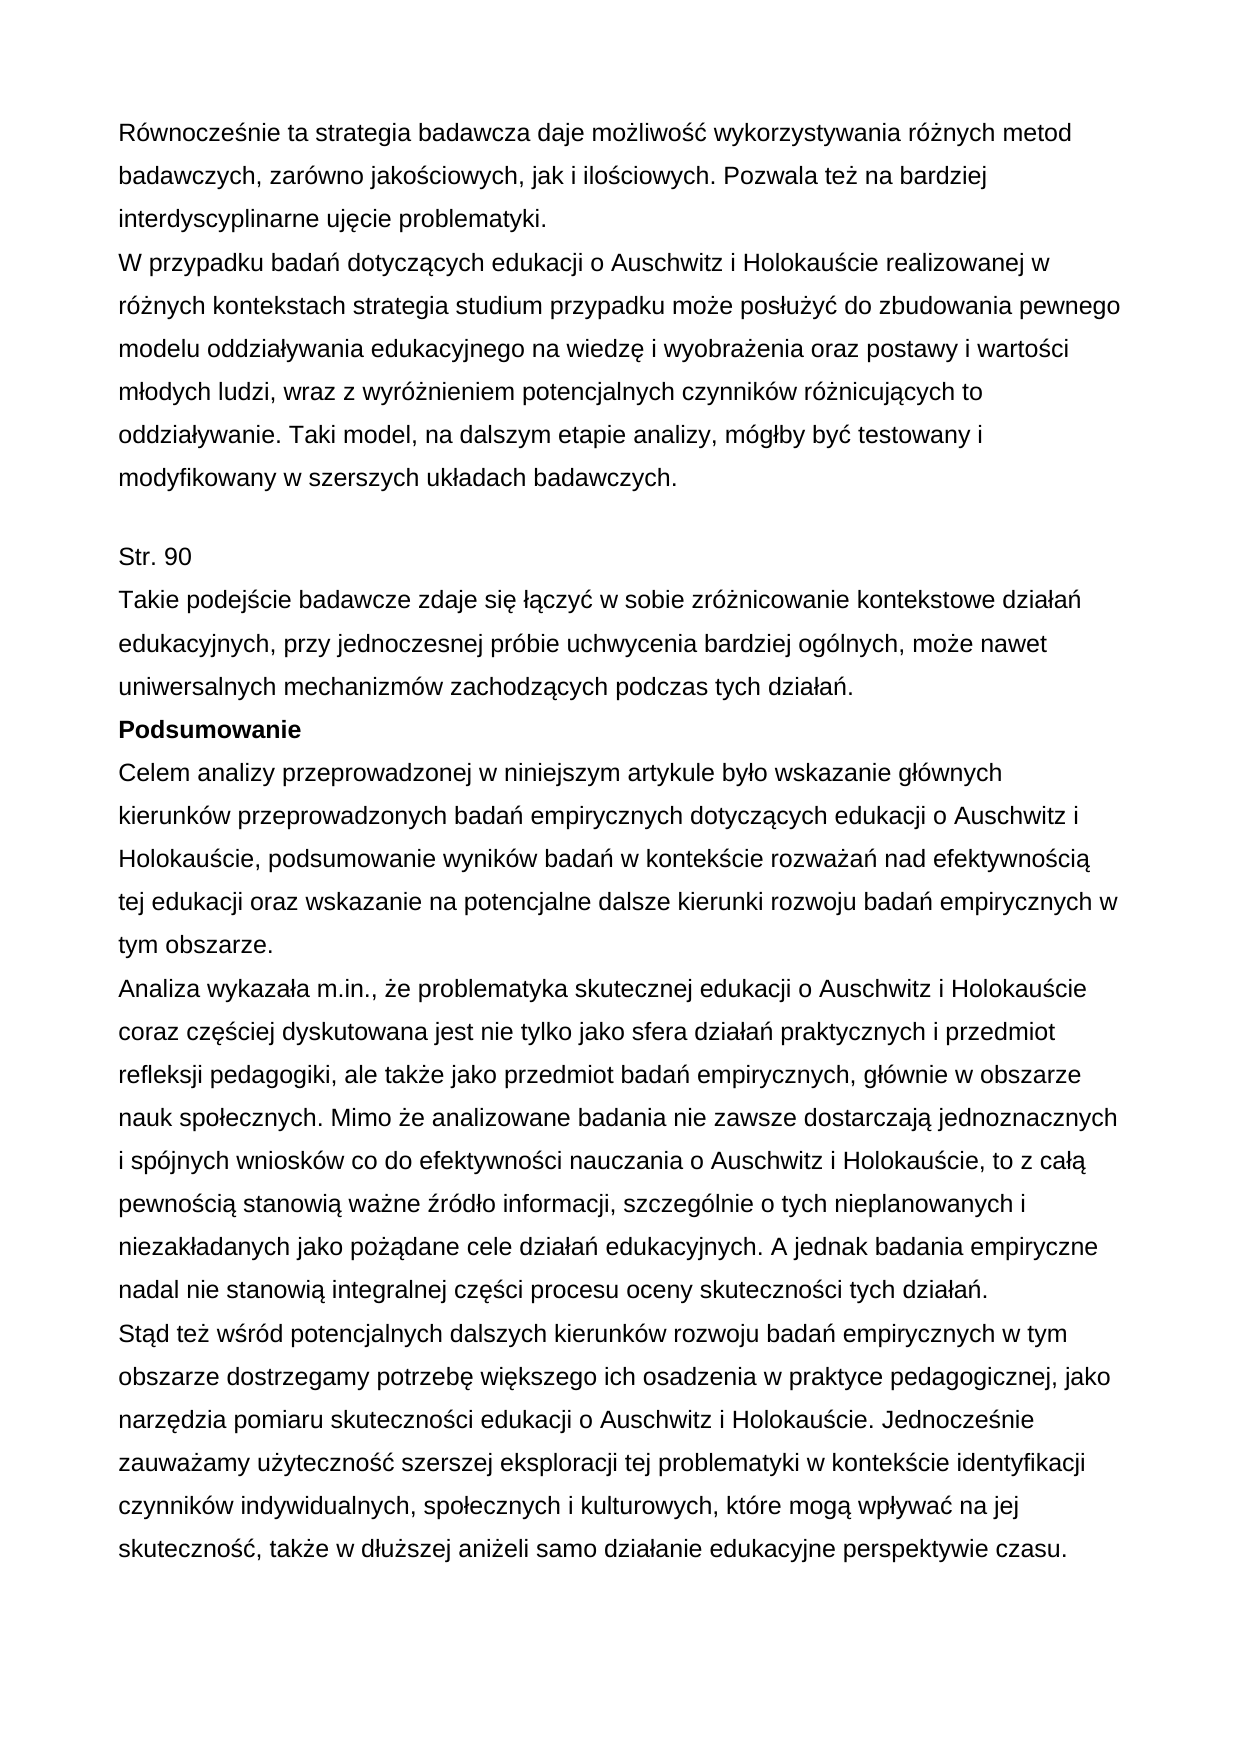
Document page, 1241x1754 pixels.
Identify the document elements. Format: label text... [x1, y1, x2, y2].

text Równocześnie ta strategia badawcza daje możliwość wykorzystywania różnych metod badawczych, zarówno jakościowych, jak i ilościowych. Pozwala też na bardziej interdyscyplinarne ujęcie problematyki. [118, 118, 1122, 233]
subtitle Podsumowanie [118, 715, 1122, 743]
text Str. 90 [118, 542, 1122, 571]
text Takie podejście badawcze zdaje się łączyć w sobie zróżnicowanie kontekstowe działań edukacyjnych, przy jednoczesnej próbie uchwycenia bardziej ogólnych, może nawet uniwersalnych mechanizmów zachodzących podczas tych działań. [118, 585, 1122, 700]
text W przypadku badań dotyczących edukacji o Auschwitz i Holokauście realizowanej w różnych kontekstach strategia studium przypadku może posłużyć do zbudowania pewnego modelu oddziaływania edukacyjnego na wiedzę i wyobrażenia oraz postawy i wartości młodych ludzi, wraz z wyróżnieniem potencjalnych czynników różnicujących to oddziaływanie. Taki model, na dalszym etapie analizy, mógłby być testowany i modyfikowany w szerszych układach badawczych. [118, 247, 1122, 492]
text Celem analizy przeprowadzonej w niniejszym artykule było wskazanie głównych kierunków przeprowadzonych badań empirycznych dotyczących edukacji o Auschwitz i Holokauście, podsumowanie wyników badań w kontekście rozważań nad efektywnością tej edukacji oraz wskazanie na potencjalne dalsze kierunki rozwoju badań empirycznych w tym obszarze. [118, 758, 1122, 959]
text Analiza wykazała m.in., że problematyka skutecznej edukacji o Auschwitz i Holokauście coraz częściej dyskutowana jest nie tylko jako sfera działań praktycznych i przedmiot refleksji pedagogiki, ale także jako przedmiot badań empirycznych, głównie w obszarze nauk społecznych. Mimo że analizowane badania nie zawsze dostarczają jednoznacznych i spójnych wniosków co do efektywności nauczania o Auschwitz i Holokauście, to z całą pewnością stanowią ważne źródło informacji, szczególnie o tych nieplanowanych i niezakładanych jako pożądane cele działań edukacyjnych. A jednak badania empiryczne nadal nie stanowią integralnej części procesu oceny skuteczności tych działań. [118, 973, 1122, 1304]
text Stąd też wśród potencjalnych dalszych kierunków rozwoju badań empirycznych w tym obszarze dostrzegamy potrzebę większego ich osadzenia w praktyce pedagogicznej, jako narzędzia pomiaru skuteczności edukacji o Auschwitz i Holokauście. Jednocześnie zauważamy użyteczność szerszej eksploracji tej problematyki w kontekście identyfikacji czynników indywidualnych, społecznych i kulturowych, które mogą wpływać na jej skuteczność, także w dłuższej aniżeli samo działanie edukacyjne perspektywie czasu. [118, 1318, 1122, 1563]
